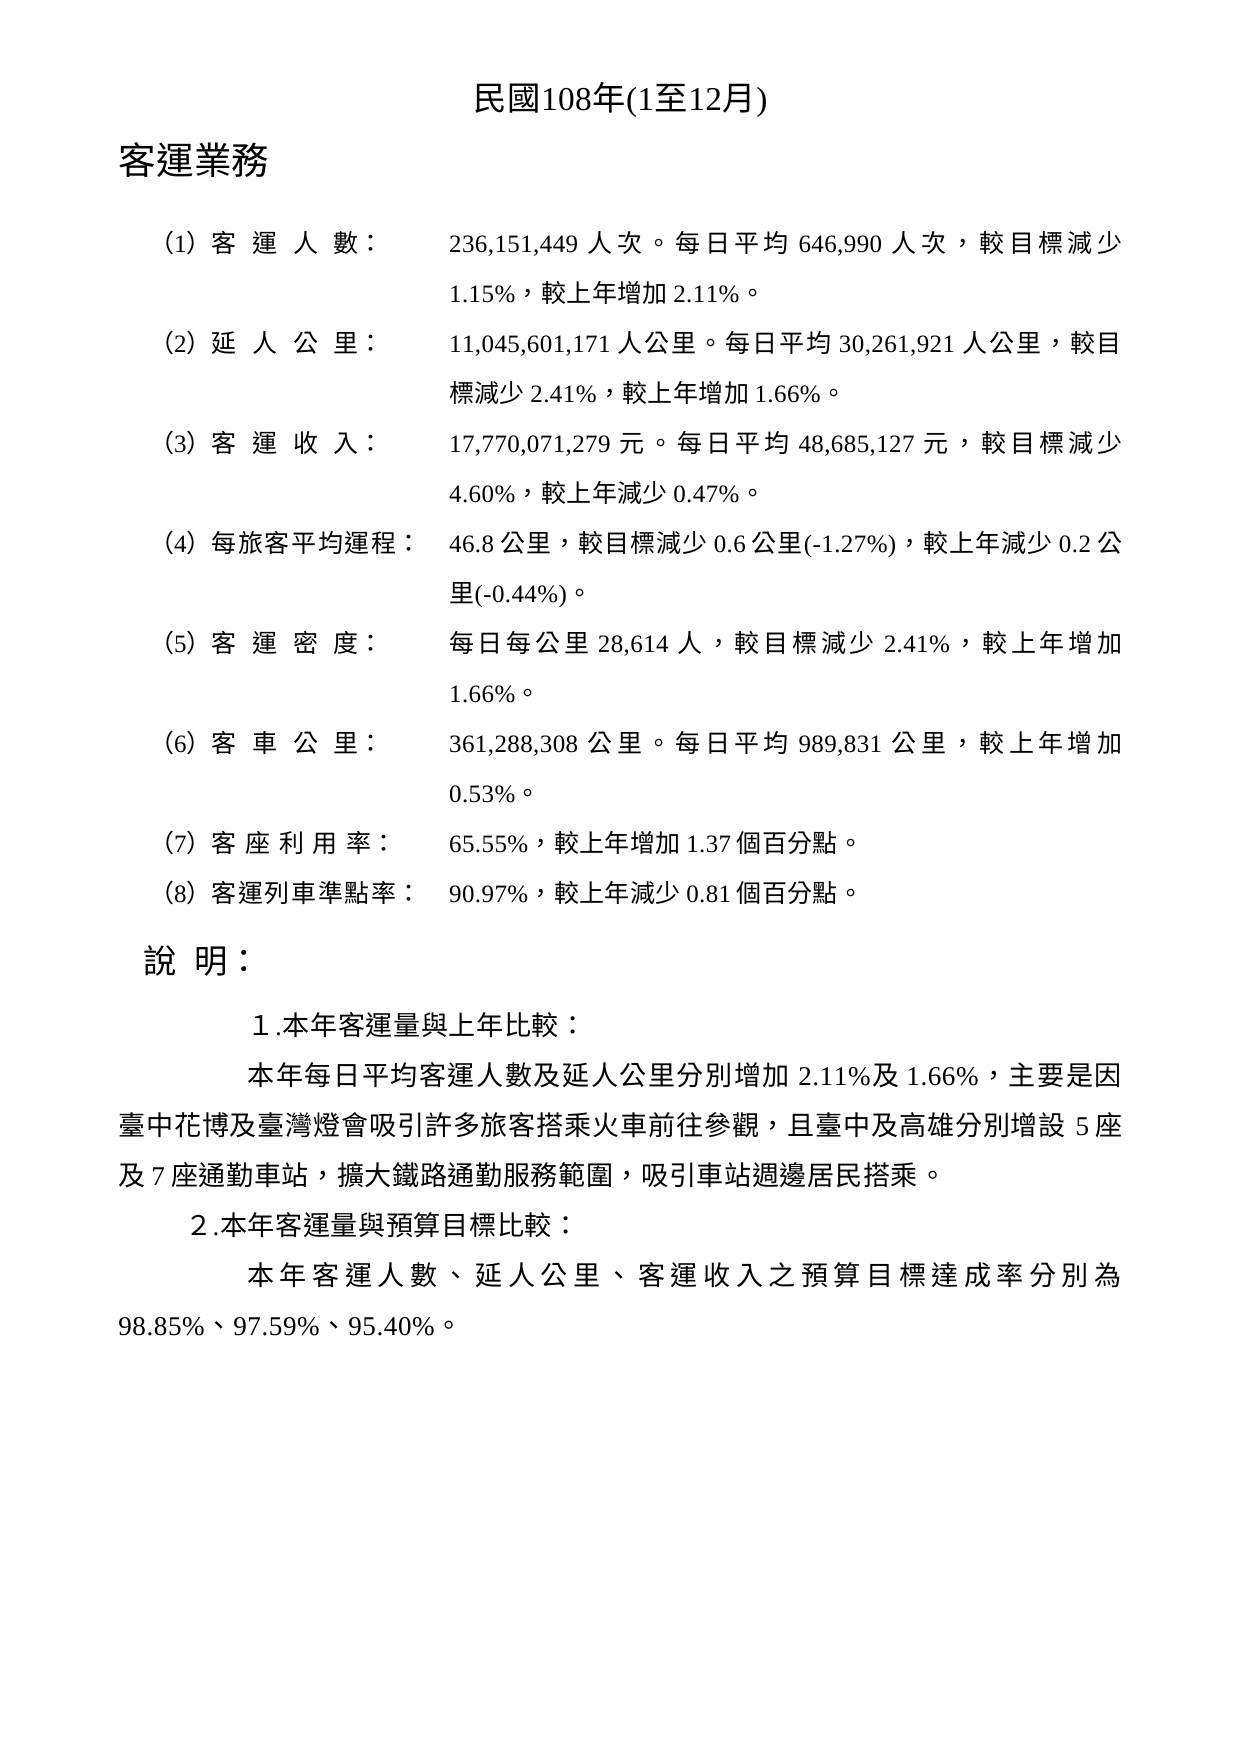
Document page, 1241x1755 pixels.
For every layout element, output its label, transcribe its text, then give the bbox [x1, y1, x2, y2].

text 客運業務 [118, 131, 1122, 185]
text ２.本年客運量與預算目標比較： [118, 1196, 1122, 1246]
table_cell （6）客車公里： [146, 712, 446, 812]
text 民國108年(1至12月) [118, 77, 1122, 118]
table_cell 每日每公里28,614人，較目標減少2.41%，較上年增加1.66%。 [446, 612, 1125, 712]
text 說 明： [118, 937, 1169, 983]
table_cell （3）客運收入： [146, 412, 446, 512]
text １.本年客運量與上年比較： [118, 996, 1122, 1046]
table_cell 11,045,601,171人公里。每日平均30,261,921人公里，較目標減少2.41%，較上年增加1.66%。 [446, 312, 1125, 412]
table_cell 17,770,071,279元。每日平均48,685,127元，較目標減少4.60%，較上年減少0.47%。 [446, 412, 1125, 512]
table_cell 90.97%，較上年減少0.81個百分點。 [446, 862, 1125, 912]
table_cell （8）客運列車準點率： [146, 862, 446, 912]
table_header （1）客運人數： [146, 212, 446, 312]
table_cell （7）客座利用率： [146, 812, 446, 862]
table_cell （2）延人公里： [146, 312, 446, 412]
table_cell 65.55%，較上年增加1.37個百分點。 [446, 812, 1125, 862]
text 本年每日平均客運人數及延人公里分別增加2.11%及1.66%，主要是因臺中花博及臺灣燈會吸引許多旅客搭乘火車前往參觀，且臺中及高雄分別增設5座及7座通勤車站，擴大鐵路通勤服務範圍，吸引車站週邊居民搭乘。 [118, 1046, 1122, 1196]
table_header 236,151,449人次。每日平均646,990人次，較目標減少1.15%，較上年增加2.11%。 [446, 212, 1125, 312]
table_cell 46.8公里，較目標減少0.6公里(-1.27%)，較上年減少0.2公里(-0.44%)。 [446, 512, 1125, 612]
table_cell （5）客運密度： [146, 612, 446, 712]
text 本年客運人數、延人公里、客運收入之預算目標達成率分別為98.85%、97.59%、95.40%。 [118, 1246, 1122, 1346]
table_cell （4）每旅客平均運程： [146, 512, 446, 612]
table_cell 361,288,308公里。每日平均989,831公里，較上年增加0.53%。 [446, 712, 1125, 812]
